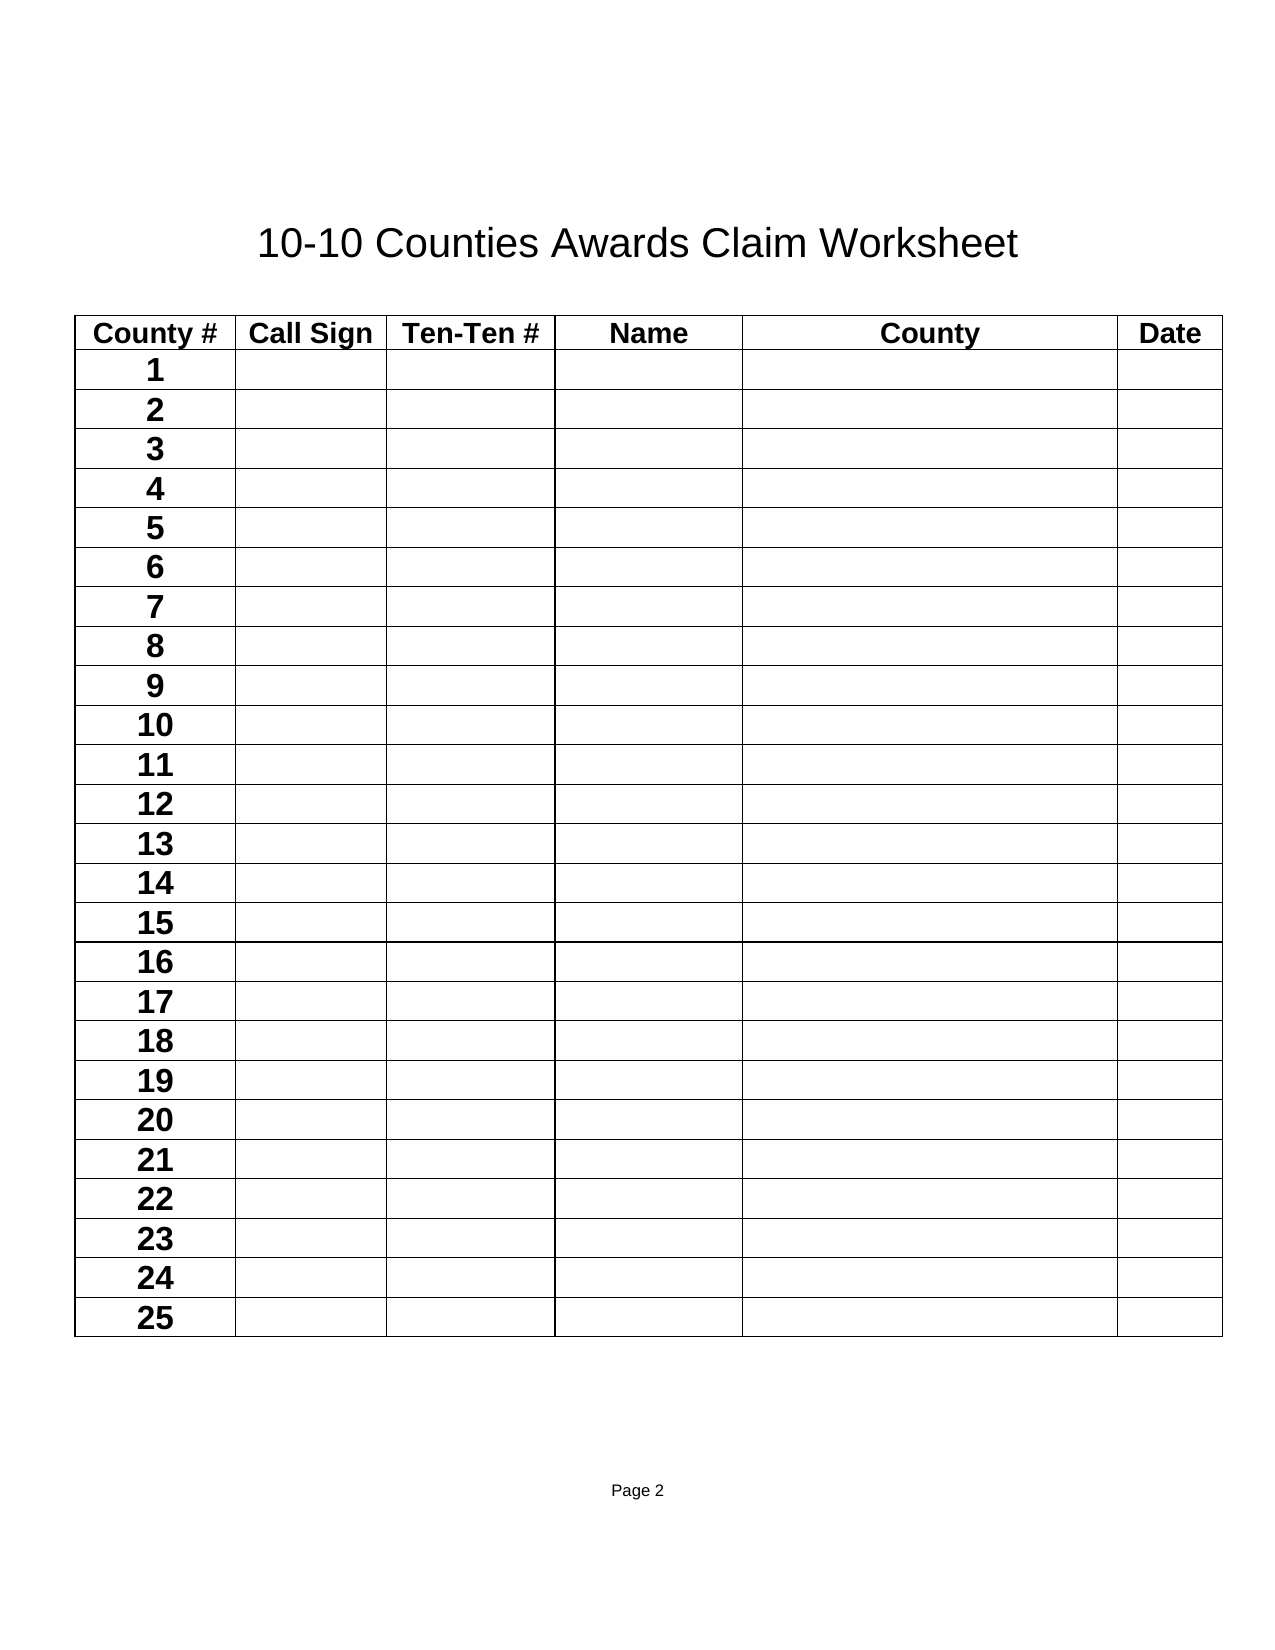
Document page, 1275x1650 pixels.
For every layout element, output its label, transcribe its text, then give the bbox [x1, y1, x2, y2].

table_cell [236, 785, 386, 823]
table_cell [387, 1219, 554, 1257]
table_cell [236, 587, 386, 626]
table_cell 20 [76, 1100, 235, 1139]
table_cell [387, 824, 554, 862]
table_cell 4 [76, 469, 235, 507]
table_cell [387, 1021, 554, 1060]
table_cell [556, 745, 742, 783]
table_cell [236, 982, 386, 1020]
table_header County [743, 316, 1117, 349]
table_cell [743, 785, 1117, 823]
table_cell 2 [76, 390, 235, 428]
table_cell [236, 824, 386, 862]
table_cell [236, 1100, 386, 1139]
table_cell [236, 469, 386, 507]
table_cell [1118, 982, 1222, 1020]
table_cell [1118, 1140, 1222, 1178]
table_cell [743, 1258, 1117, 1297]
table_cell [236, 864, 386, 902]
table_cell [743, 745, 1117, 783]
table_cell [387, 1140, 554, 1178]
table_cell [556, 469, 742, 507]
table_cell [1118, 350, 1222, 389]
table_cell [556, 1100, 742, 1139]
table_cell [556, 627, 742, 665]
table_header County # [76, 316, 235, 349]
table_cell [1118, 469, 1222, 507]
table_cell [1118, 1100, 1222, 1139]
table_cell 25 [76, 1298, 235, 1336]
table_cell [236, 390, 386, 428]
table_cell [236, 1021, 386, 1060]
table_cell [743, 429, 1117, 468]
table_cell [556, 1021, 742, 1060]
table_cell [556, 982, 742, 1020]
table_cell [236, 1219, 386, 1257]
table_cell [556, 1179, 742, 1218]
table_cell 16 [76, 943, 235, 981]
table_cell [1118, 1298, 1222, 1336]
table_cell [556, 390, 742, 428]
table_cell [387, 903, 554, 941]
table_cell [1118, 864, 1222, 902]
table_cell [743, 469, 1117, 507]
table_cell 24 [76, 1258, 235, 1297]
table_cell [236, 1140, 386, 1178]
table_cell [387, 785, 554, 823]
table_cell [1118, 1219, 1222, 1257]
table_cell 14 [76, 864, 235, 902]
table_cell [387, 508, 554, 547]
table_cell [743, 587, 1117, 626]
table_cell [1118, 706, 1222, 744]
table_cell [556, 666, 742, 704]
table_cell [556, 350, 742, 389]
table_cell [1118, 429, 1222, 468]
table_cell [387, 1179, 554, 1218]
table_cell [236, 1061, 386, 1099]
table_cell [556, 1140, 742, 1178]
table_cell [1118, 390, 1222, 428]
table_cell [236, 706, 386, 744]
table_cell [743, 627, 1117, 665]
table_cell 8 [76, 627, 235, 665]
table_cell [236, 548, 386, 586]
table_header Name [556, 316, 742, 349]
table_cell [1118, 508, 1222, 547]
table_cell 13 [76, 824, 235, 862]
table_cell [743, 390, 1117, 428]
table_cell [1118, 824, 1222, 862]
table_cell [387, 864, 554, 902]
table_cell [387, 350, 554, 389]
table_cell [1118, 666, 1222, 704]
table_cell [743, 548, 1117, 586]
table_cell [236, 943, 386, 981]
table_cell 15 [76, 903, 235, 941]
table_cell [387, 745, 554, 783]
table_cell [743, 1179, 1117, 1218]
table_cell 23 [76, 1219, 235, 1257]
table_cell [556, 508, 742, 547]
table_cell [556, 1258, 742, 1297]
table_cell 9 [76, 666, 235, 704]
table_cell 6 [76, 548, 235, 586]
table_cell [1118, 587, 1222, 626]
table_cell [556, 785, 742, 823]
table_header Ten-Ten # [387, 316, 554, 349]
table_cell 17 [76, 982, 235, 1020]
table_cell [743, 824, 1117, 862]
table_cell [387, 587, 554, 626]
table_cell [1118, 548, 1222, 586]
table_cell [556, 1061, 742, 1099]
table_cell [743, 1021, 1117, 1060]
table_cell [1118, 1021, 1222, 1060]
table_cell 22 [76, 1179, 235, 1218]
text 10-10 Counties Awards Claim Worksheet [75, 219, 1200, 267]
table_cell [1118, 745, 1222, 783]
table_cell [387, 1061, 554, 1099]
table_cell [387, 548, 554, 586]
table_cell [387, 943, 554, 981]
table_cell [556, 1298, 742, 1336]
table_cell [387, 666, 554, 704]
table_cell [1118, 1179, 1222, 1218]
table_cell 12 [76, 785, 235, 823]
table_cell 18 [76, 1021, 235, 1060]
table_cell 11 [76, 745, 235, 783]
table_cell [1118, 785, 1222, 823]
table_cell [556, 429, 742, 468]
table_cell [1118, 1061, 1222, 1099]
table_cell 21 [76, 1140, 235, 1178]
table_cell 19 [76, 1061, 235, 1099]
table_cell [743, 666, 1117, 704]
table_cell 5 [76, 508, 235, 547]
table_cell 10 [76, 706, 235, 744]
table_cell 7 [76, 587, 235, 626]
table_cell [743, 864, 1117, 902]
table_cell [743, 982, 1117, 1020]
table_cell [743, 1140, 1117, 1178]
table_cell [1118, 627, 1222, 665]
table_cell [387, 429, 554, 468]
table_cell [556, 903, 742, 941]
table_cell [556, 943, 742, 981]
table_cell [556, 548, 742, 586]
table_cell [743, 508, 1117, 547]
table_cell [236, 429, 386, 468]
table_cell [743, 1298, 1117, 1336]
table_cell [743, 350, 1117, 389]
table_cell [387, 627, 554, 665]
table_cell [387, 469, 554, 507]
table_cell [1118, 1258, 1222, 1297]
table_cell [556, 706, 742, 744]
table_cell [556, 824, 742, 862]
text Page 2 [75, 1481, 1200, 1500]
table_header Date [1118, 316, 1222, 349]
table_cell [743, 706, 1117, 744]
table_cell [1118, 943, 1222, 981]
table_cell [556, 587, 742, 626]
table_cell [236, 1258, 386, 1297]
table_cell [236, 745, 386, 783]
table_cell [743, 1061, 1117, 1099]
table_cell [743, 1100, 1117, 1139]
table_cell [236, 350, 386, 389]
table_cell [1118, 903, 1222, 941]
table_cell [556, 1219, 742, 1257]
table_cell [387, 1258, 554, 1297]
table_cell [236, 508, 386, 547]
table_cell [236, 903, 386, 941]
table_cell [556, 864, 742, 902]
table_cell [387, 1100, 554, 1139]
table_cell [743, 903, 1117, 941]
table_cell 1 [76, 350, 235, 389]
table_cell [236, 1179, 386, 1218]
table_cell [743, 943, 1117, 981]
table_cell 3 [76, 429, 235, 468]
table_cell [743, 1219, 1117, 1257]
table_cell [387, 1298, 554, 1336]
table_cell [236, 666, 386, 704]
table_header Call Sign [236, 316, 386, 349]
table_cell [387, 706, 554, 744]
table_cell [236, 1298, 386, 1336]
table_cell [387, 390, 554, 428]
table_cell [387, 982, 554, 1020]
table_cell [236, 627, 386, 665]
